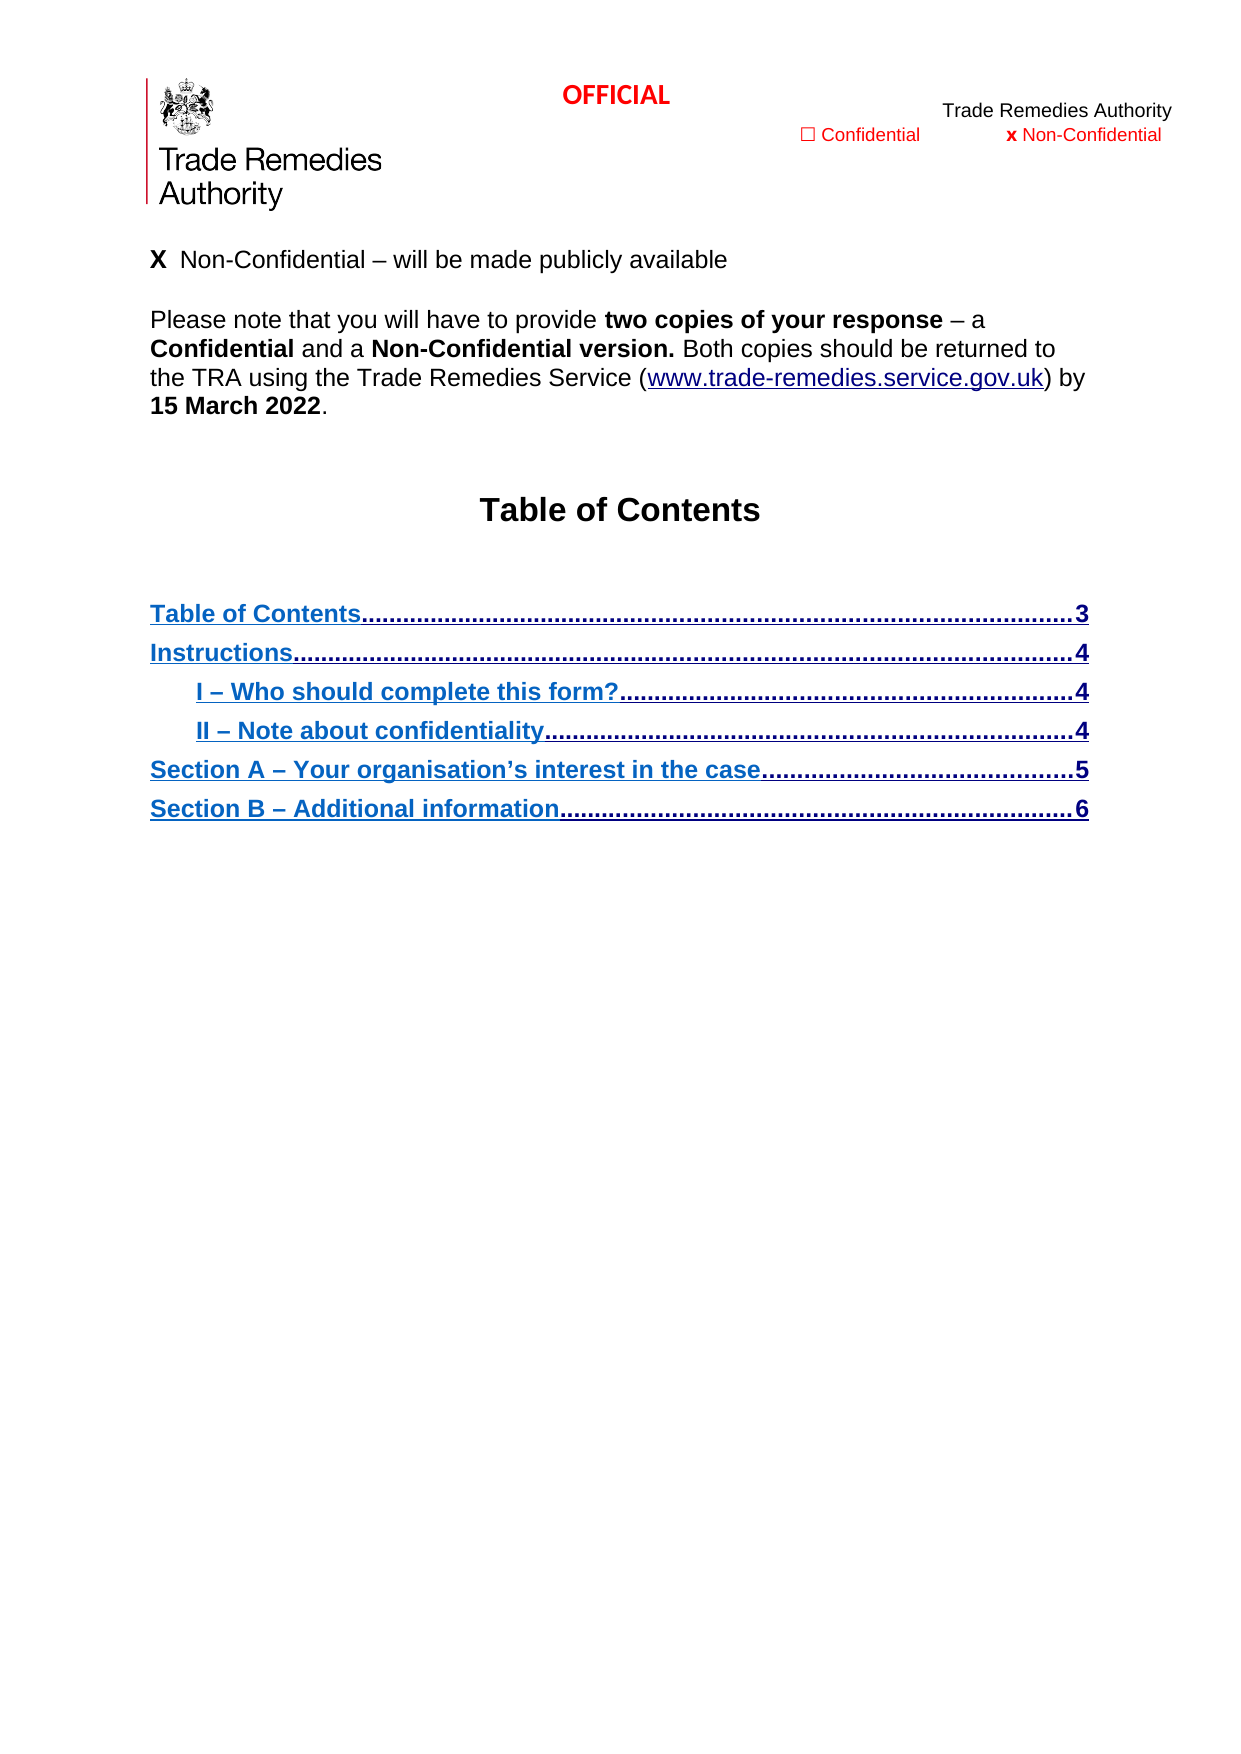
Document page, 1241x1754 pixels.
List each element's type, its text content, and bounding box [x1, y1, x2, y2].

text Section B – Additional information 6 [150, 794, 1090, 823]
subtitle Table of Contents [150, 490, 1090, 528]
text Instructions 4 [150, 638, 1090, 666]
text Section A – Your organisation’s interest in the case 5 [150, 755, 1090, 784]
text Table of Contents 3 [150, 598, 1090, 627]
text X Non-Confidential – will be made publicly available [150, 242, 1090, 276]
text Please note that you will have to provide two copies of your response – a Confidential and a Non-Confidential version. Both copies should be returned to the TRA using the Trade Remedies Service (www.trade-remedies.service.gov.uk) by 15 March 2022. [150, 305, 1090, 420]
text II – Note about confidentiality 4 [196, 716, 1090, 745]
text I – Who should complete this form? 4 [196, 677, 1090, 706]
